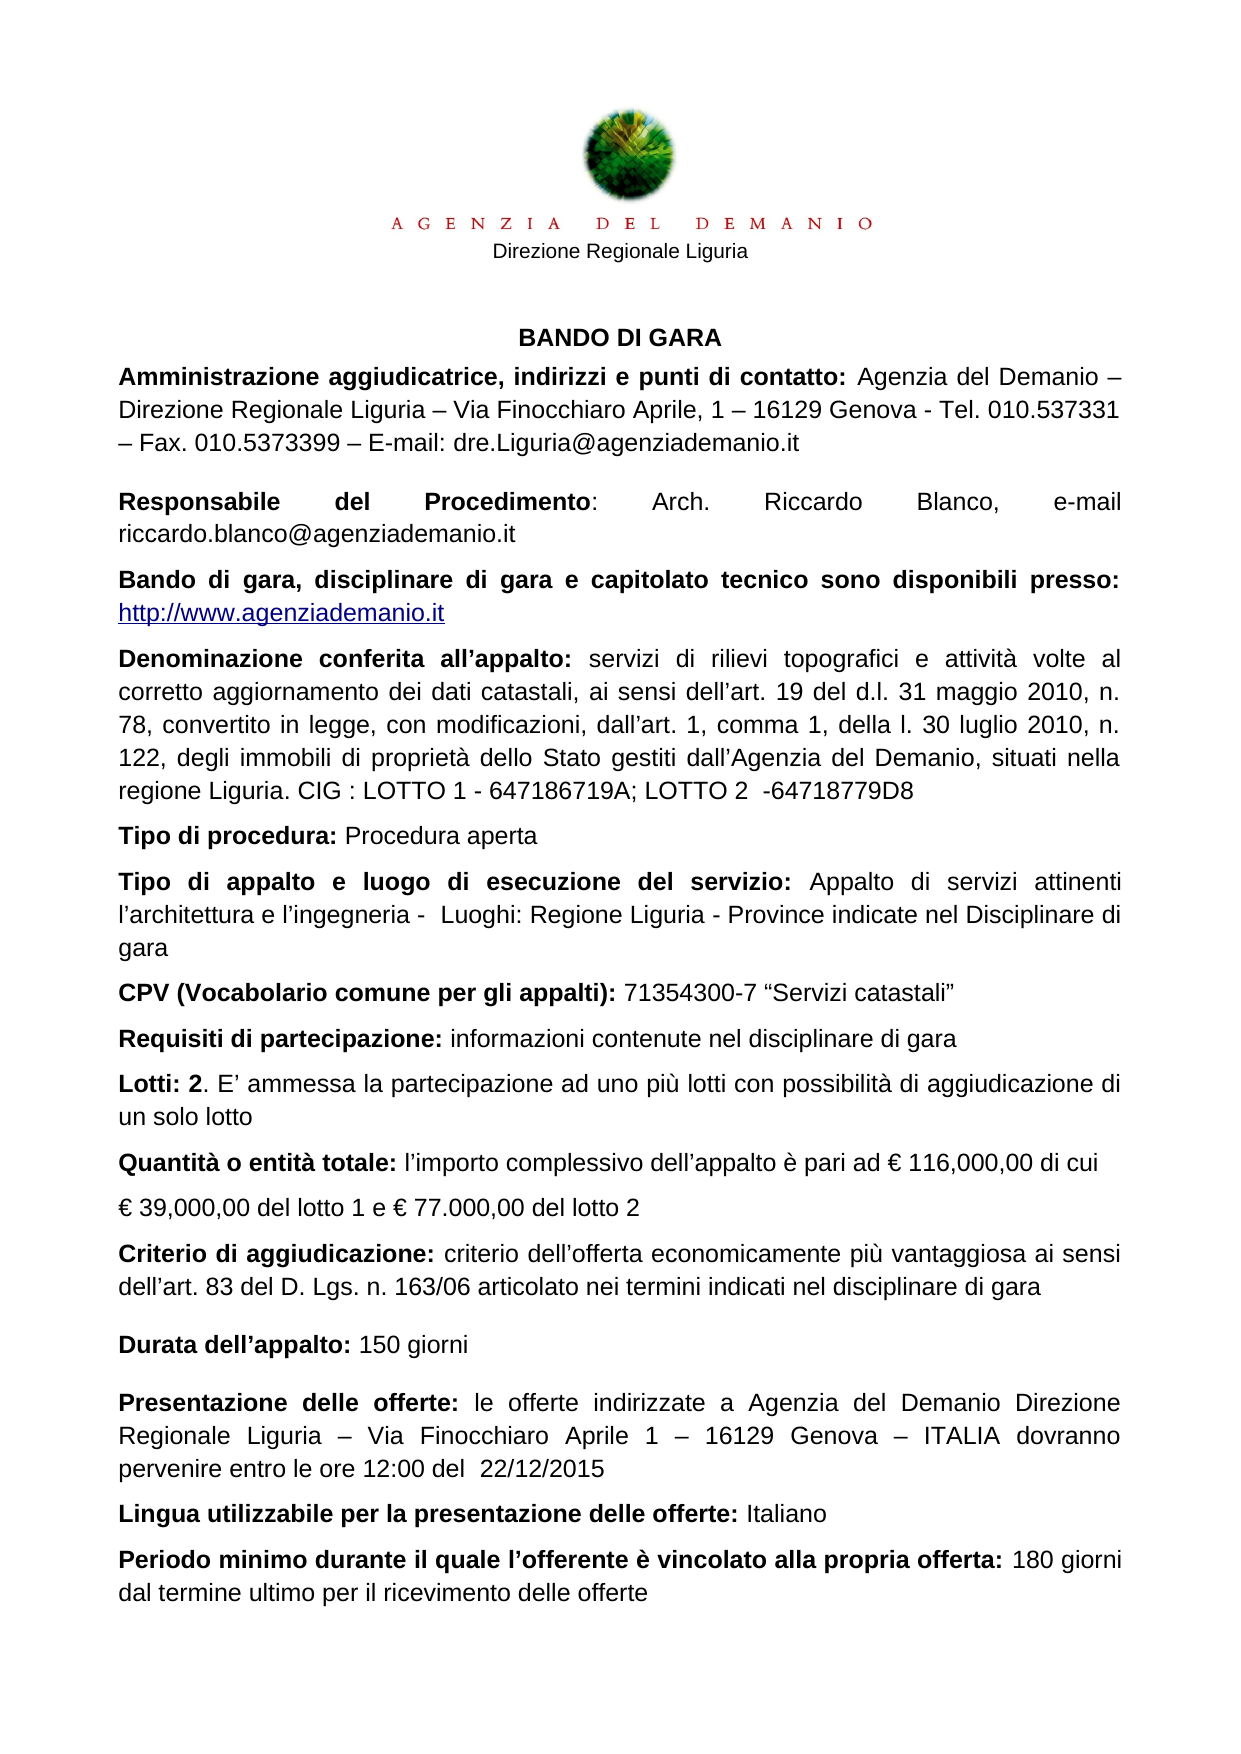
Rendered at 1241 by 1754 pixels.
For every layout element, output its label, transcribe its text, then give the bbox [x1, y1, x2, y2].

text BANDO DI GARA [118, 323, 1122, 352]
text Responsabile del Procedimento: Arch. Riccardo Blanco, e-mail riccardo.blanco@agenziademanio.it [118, 486, 1122, 548]
text € 39,000,00 del lotto 1 e € 77.000,00 del lotto 2 [118, 1193, 1122, 1222]
text Tipo di appalto e luogo di esecuzione del servizio: Appalto di servizi attinenti l’architettura e l’ingegneria - Luoghi: Regione Liguria - Province indicate nel Disciplinare di gara [118, 867, 1122, 961]
text Denominazione conferita all’appalto: servizi di rilievi topografici e attività volte al corretto aggiornamento dei dati catastali, ai sensi dell’art. 19 del d.l. 31 maggio 2010, n. 78, convertito in legge, con modificazioni, dall’art. 1, comma 1, della l. 30 luglio 2010, n. 122, degli immobili di proprietà dello Stato gestiti dall’Agenzia del Demanio, situati nella regione Liguria. CIG : LOTTO 1 - 647186719A; LOTTO 2 -64718779D8 [118, 643, 1122, 804]
text Criterio di aggiudicazione: criterio dell’offerta economicamente più vantaggiosa ai sensi dell’art. 83 del D. Lgs. n. 163/06 articolato nei termini indicati nel disciplinare di gara [118, 1239, 1122, 1301]
text Amministrazione aggiudicatrice, indirizzi e punti di contatto: Agenzia del Demanio – Direzione Regionale Liguria – Via Finocchiaro Aprile, 1 – 16129 Genova - Tel. 010.537331 – Fax. 010.5373399 – E-mail: dre.Liguria@agenziademanio.it [118, 362, 1122, 457]
text Requisiti di partecipazione: informazioni contenute nel disciplinare di gara [118, 1024, 1122, 1052]
text Presentazione delle offerte: le offerte indirizzate a Agenzia del Demanio Direzione Regionale Liguria – Via Finocchiaro Aprile 1 – 16129 Genova – ITALIA dovranno pervenire entro le ore 12:00 del 22/12/2015 [118, 1388, 1122, 1483]
text Periodo minimo durante il quale l’offerente è vincolato alla propria offerta: 180 giorni dal termine ultimo per il ricevimento delle offerte [118, 1545, 1122, 1607]
text Quantità o entità totale: l’importo complessivo dell’appalto è pari ad € 116,000,00 di cui [118, 1148, 1122, 1177]
text Lotti: 2. E’ ammessa la partecipazione ad uno più lotti con possibilità di aggiudicazione di un solo lotto [118, 1069, 1122, 1131]
text CPV (Vocabolario comune per gli appalti): 71354300-7 “Servizi catastali” [118, 978, 1122, 1007]
text Bando di gara, disciplinare di gara e capitolato tecnico sono disponibili presso: http://www.agenziademanio.it [118, 565, 1122, 627]
text Lingua utilizzabile per la presentazione delle offerte: Italiano [118, 1499, 1122, 1528]
text Tipo di procedura: Procedura aperta [118, 821, 1122, 850]
text Durata dell’appalto: 150 giorni [118, 1330, 1122, 1359]
